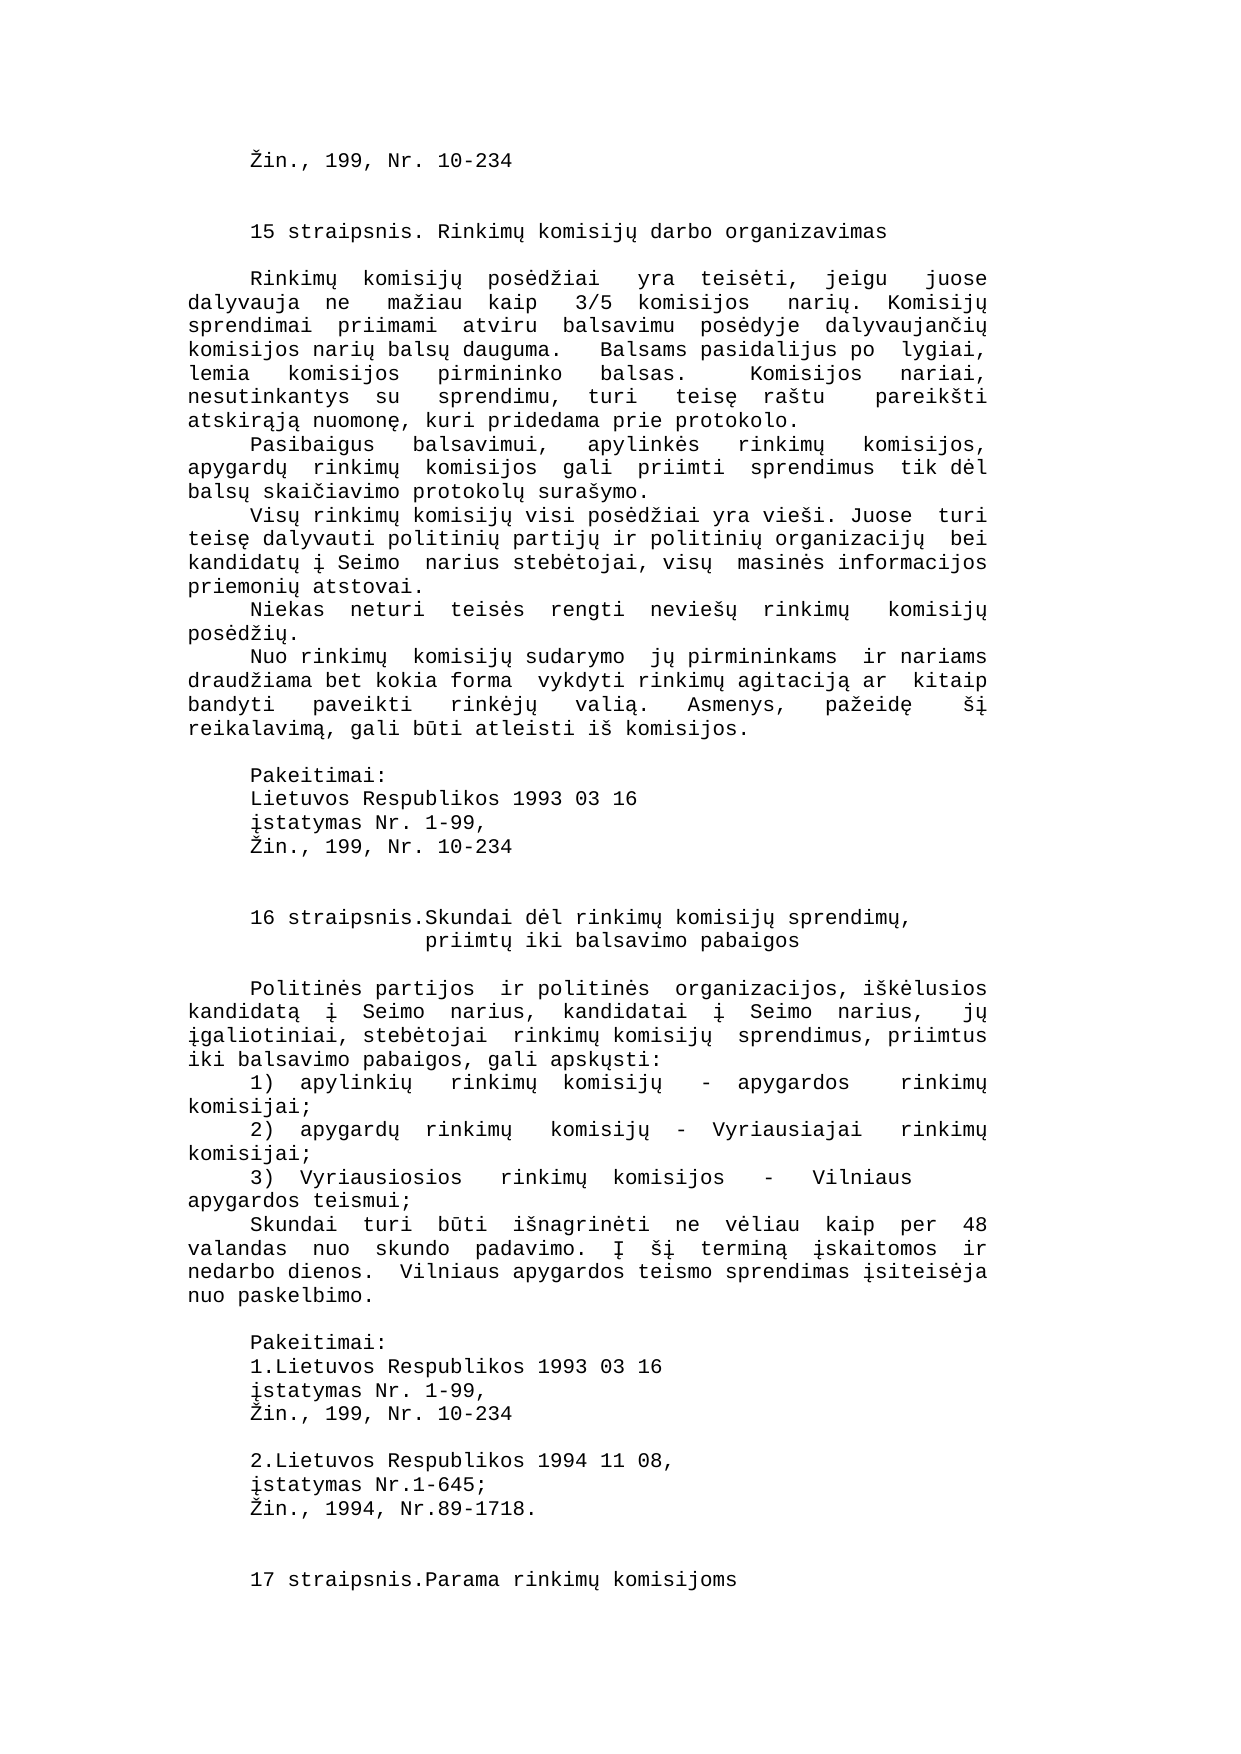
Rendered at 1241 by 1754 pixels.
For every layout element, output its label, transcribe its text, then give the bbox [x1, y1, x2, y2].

text įgaliotiniai, stebėtojai rinkimų komisijų sprendimus, priimtus [187, 1025, 1053, 1048]
text kandidatų į Seimo narius stebėtojai, visų masinės informacijos [187, 552, 1053, 576]
text dalyvauja ne mažiau kaip 3/5 komisijos narių. Komisijų [187, 292, 1053, 316]
text Žin., 199, Nr. 10-234 [187, 1403, 1053, 1427]
text reikalavimą, gali būti atleisti iš komisijos. [187, 717, 1053, 741]
text Pakeitimai: [187, 765, 1053, 788]
text įstatymas Nr.1-645; [187, 1474, 1053, 1498]
text apygardų rinkimų komisijos gali priimti sprendimus tik dėl [187, 457, 1053, 481]
text 2) apygardų rinkimų komisijų - Vyriausiajai rinkimų [187, 1119, 1053, 1143]
text sprendimai priimami atviru balsavimu posėdyje dalyvaujančių [187, 316, 1053, 339]
text Skundai turi būti išnagrinėti ne vėliau kaip per 48 [187, 1214, 1053, 1238]
text balsų skaičiavimo protokolų surašymo. [187, 481, 1053, 505]
text Žin., 199, Nr. 10-234 [187, 150, 1053, 174]
text atskirąją nuomonę, kuri pridedama prie protokolo. [187, 410, 1053, 434]
text įstatymas Nr. 1-99, [187, 812, 1053, 836]
text priemonių atstovai. [187, 576, 1053, 599]
text bandyti paveikti rinkėjų valią. Asmenys, pažeidę šį [187, 694, 1053, 717]
text 17 straipsnis.Parama rinkimų komisijoms [187, 1569, 1053, 1592]
text Pakeitimai: [187, 1332, 1053, 1356]
text komisijai; [187, 1143, 1053, 1167]
text komisijos narių balsų dauguma. Balsams pasidalijus po lygiai, [187, 339, 1053, 363]
text Žin., 199, Nr. 10-234 [187, 836, 1053, 859]
text nuo paskelbimo. [187, 1285, 1053, 1309]
text draudžiama bet kokia forma vykdyti rinkimų agitaciją ar kitaip [187, 670, 1053, 694]
text priimtų iki balsavimo pabaigos [187, 930, 1053, 954]
text teisę dalyvauti politinių partijų ir politinių organizacijų bei [187, 528, 1053, 552]
text nesutinkantys su sprendimu, turi teisę raštu pareikšti [187, 386, 1053, 410]
text 1) apylinkių rinkimų komisijų - apygardos rinkimų [187, 1072, 1053, 1096]
text Nuo rinkimų komisijų sudarymo jų pirmininkams ir nariams [187, 647, 1053, 670]
text įstatymas Nr. 1-99, [187, 1379, 1053, 1403]
text 1.Lietuvos Respublikos 1993 03 16 [187, 1356, 1053, 1379]
text posėdžių. [187, 623, 1053, 647]
text 2.Lietuvos Respublikos 1994 11 08, [187, 1451, 1053, 1474]
text Žin., 1994, Nr.89-1718. [187, 1498, 1053, 1521]
text Niekas neturi teisės rengti neviešų rinkimų komisijų [187, 599, 1053, 623]
text 16 straipsnis.Skundai dėl rinkimų komisijų sprendimų, [187, 907, 1053, 930]
text nedarbo dienos. Vilniaus apygardos teismo sprendimas įsiteisėja [187, 1261, 1053, 1285]
text Pasibaigus balsavimui, apylinkės rinkimų komisijos, [187, 434, 1053, 457]
text lemia komisijos pirmininko balsas. Komisijos nariai, [187, 363, 1053, 386]
text 15 straipsnis. Rinkimų komisijų darbo organizavimas [187, 221, 1053, 244]
text Rinkimų komisijų posėdžiai yra teisėti, jeigu juose [187, 268, 1053, 292]
text komisijai; [187, 1096, 1053, 1119]
text 3) Vyriausiosios rinkimų komisijos - Vilniaus [187, 1167, 1053, 1190]
text kandidatą į Seimo narius, kandidatai į Seimo narius, jų [187, 1001, 1053, 1025]
text Politinės partijos ir politinės organizacijos, iškėlusios [187, 978, 1053, 1001]
text Visų rinkimų komisijų visi posėdžiai yra vieši. Juose turi [187, 505, 1053, 528]
text apygardos teismui; [187, 1190, 1053, 1214]
text iki balsavimo pabaigos, gali apskųsti: [187, 1048, 1053, 1072]
text Lietuvos Respublikos 1993 03 16 [187, 788, 1053, 812]
text valandas nuo skundo padavimo. Į šį terminą įskaitomos ir [187, 1238, 1053, 1261]
